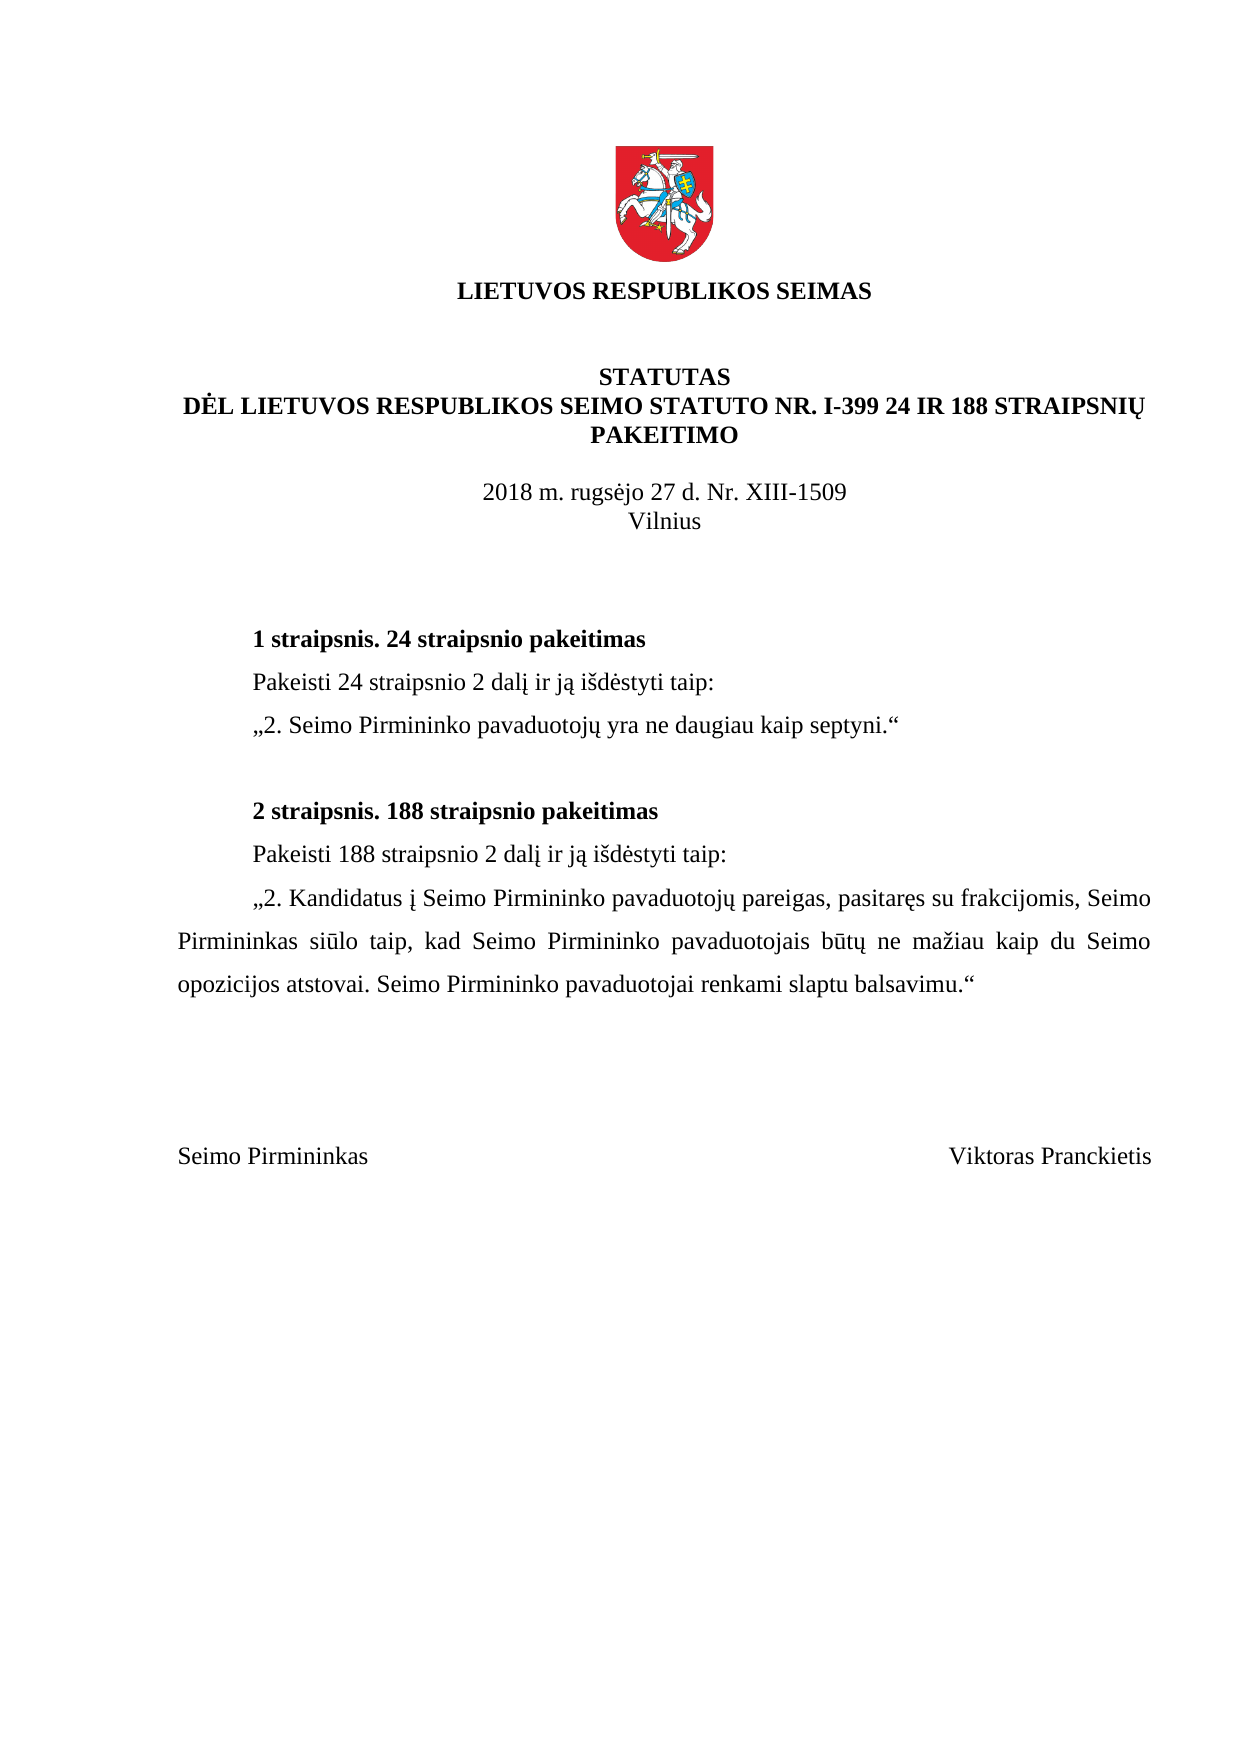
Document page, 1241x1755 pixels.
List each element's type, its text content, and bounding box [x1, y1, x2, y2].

text Seimo Pirmininkas Viktoras Pranckietis [177, 1141, 1152, 1170]
text STATUTAS [177, 362, 1152, 391]
text Vilnius [177, 506, 1152, 535]
text 2018 m. rugsėjo 27 d. Nr. XIII-1509 [177, 477, 1152, 506]
text 2 straipsnis. 188 straipsnio pakeitimas [177, 796, 1152, 825]
text 1 straipsnis. 24 straipsnio pakeitimas [177, 624, 1152, 653]
text Pakeisti 24 straipsnio 2 dalį ir ją išdėstyti taip: [177, 667, 1152, 696]
text „2. Kandidatus į Seimo Pirmininko pavaduotojų pareigas, pasitaręs su frakcijomis, Seimo Pirmininkas siūlo taip, kad Seimo Pirmininko pavaduotojais būtų ne mažiau kaip du Seimo opozicijos atstovai. Seimo Pirmininko pavaduotojai renkami slaptu balsavimu.“ [177, 883, 1152, 998]
text DĖL LIETUVOS RESPUBLIKOS SEIMO STATUTO NR. I-399 24 IR 188 STRAIPSNIŲ PAKEITIMO [177, 391, 1152, 448]
text LIETUVOS RESPUBLIKOS SEIMAS [177, 276, 1152, 305]
text Pakeisti 188 straipsnio 2 dalį ir ją išdėstyti taip: [177, 839, 1152, 868]
text „2. Seimo Pirmininko pavaduotojų yra ne daugiau kaip septyni.“ [177, 710, 1152, 739]
